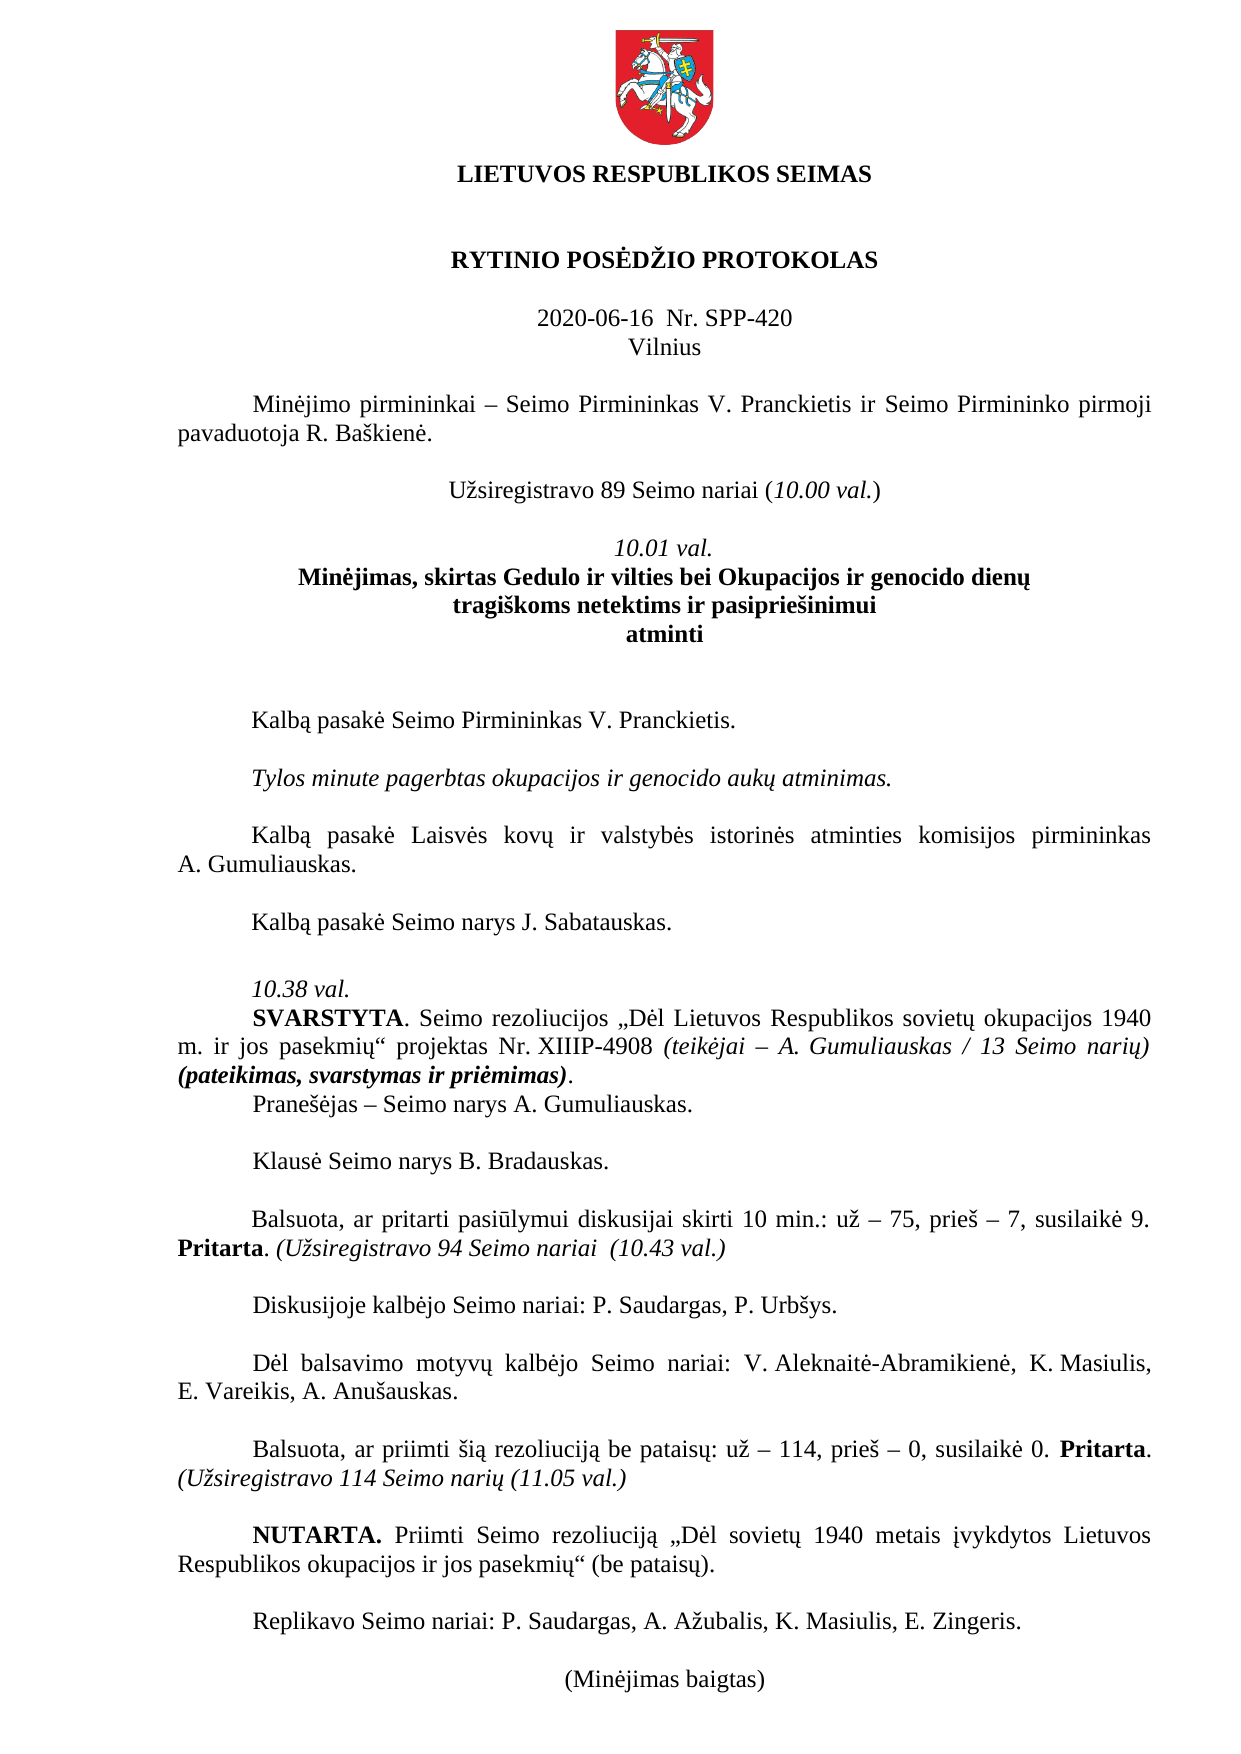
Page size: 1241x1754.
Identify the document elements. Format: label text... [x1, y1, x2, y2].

text Balsuota, ar pritarti pasiūlymui diskusijai skirti 10 min.: už – 75, prieš – 7, susilaikė 9. Pritarta. (Užsiregistravo 94 Seimo nariai (10.43 val.) [177, 1204, 1152, 1261]
text NUTARTA. Priimti Seimo rezoliuciją „Dėl sovietų 1940 metais įvykdytos Lietuvos Respublikos okupacijos ir jos pasekmių“ (be pataisų). [177, 1520, 1152, 1578]
text Minėjimo pirmininkai – Seimo Pirmininkas V. Pranckietis ir Seimo Pirmininko pirmoji pavaduotoja R. Baškienė. [177, 389, 1152, 447]
text 2020-06-16 Nr. SPP-420 [177, 303, 1152, 332]
text SVARSTYTA. Seimo rezoliucijos „Dėl Lietuvos Respublikos sovietų okupacijos 1940 m. ir jos pasekmių“ projektas Nr. XIIIP-4908 (teikėjai – A. Gumuliauskas / 13 Seimo narių) (pateikimas, svarstymas ir priėmimas). [177, 1003, 1152, 1089]
text Tylos minute pagerbtas okupacijos ir genocido aukų atminimas. [177, 763, 1152, 792]
text Kalbą pasakė Seimo narys J. Sabatauskas. [177, 907, 1152, 936]
text Dėl balsavimo motyvų kalbėjo Seimo nariai: V. Aleknaitė-Abramikienė, K. Masiulis, E. Vareikis, A. Anušauskas. [177, 1348, 1152, 1405]
text RYTINIO POSĖDŽIO PROTOKOLAS [177, 246, 1152, 274]
text tragiškoms netektims ir pasipriešinimui [177, 591, 1152, 619]
text Diskusijoje kalbėjo Seimo nariai: P. Saudargas, P. Urbšys. [177, 1290, 1152, 1319]
text 10.38 val. [177, 974, 1152, 1003]
text Balsuota, ar priimti šią rezoliuciją be pataisų: už – 114, prieš – 0, susilaikė 0. Pritarta. (Užsiregistravo 114 Seimo narių (11.05 val.) [177, 1434, 1152, 1491]
text atminti [177, 619, 1152, 648]
text Replikavo Seimo nariai: P. Saudargas, A. Ažubalis, K. Masiulis, E. Zingeris. [177, 1606, 1152, 1635]
text 10.01 val. [177, 533, 1152, 562]
text Pranešėjas – Seimo narys A. Gumuliauskas. [177, 1089, 1152, 1118]
text Kalbą pasakė Laisvės kovų ir valstybės istorinės atminties komisijos pirmininkas A. Gumuliauskas. [177, 821, 1152, 878]
text Užsiregistravo 89 Seimo nariai (10.00 val.) [177, 476, 1152, 504]
text Klausė Seimo narys B. Bradauskas. [177, 1146, 1152, 1175]
text (Minėjimas baigtas) [177, 1664, 1152, 1693]
text Lietuvos Respublikos Seimas [177, 159, 1152, 188]
text Kalbą pasakė Seimo Pirmininkas V. Pranckietis. [177, 706, 1152, 734]
text Vilnius [177, 332, 1152, 361]
text Minėjimas, skirtas Gedulo ir vilties bei Okupacijos ir genocido dienų [177, 562, 1152, 591]
